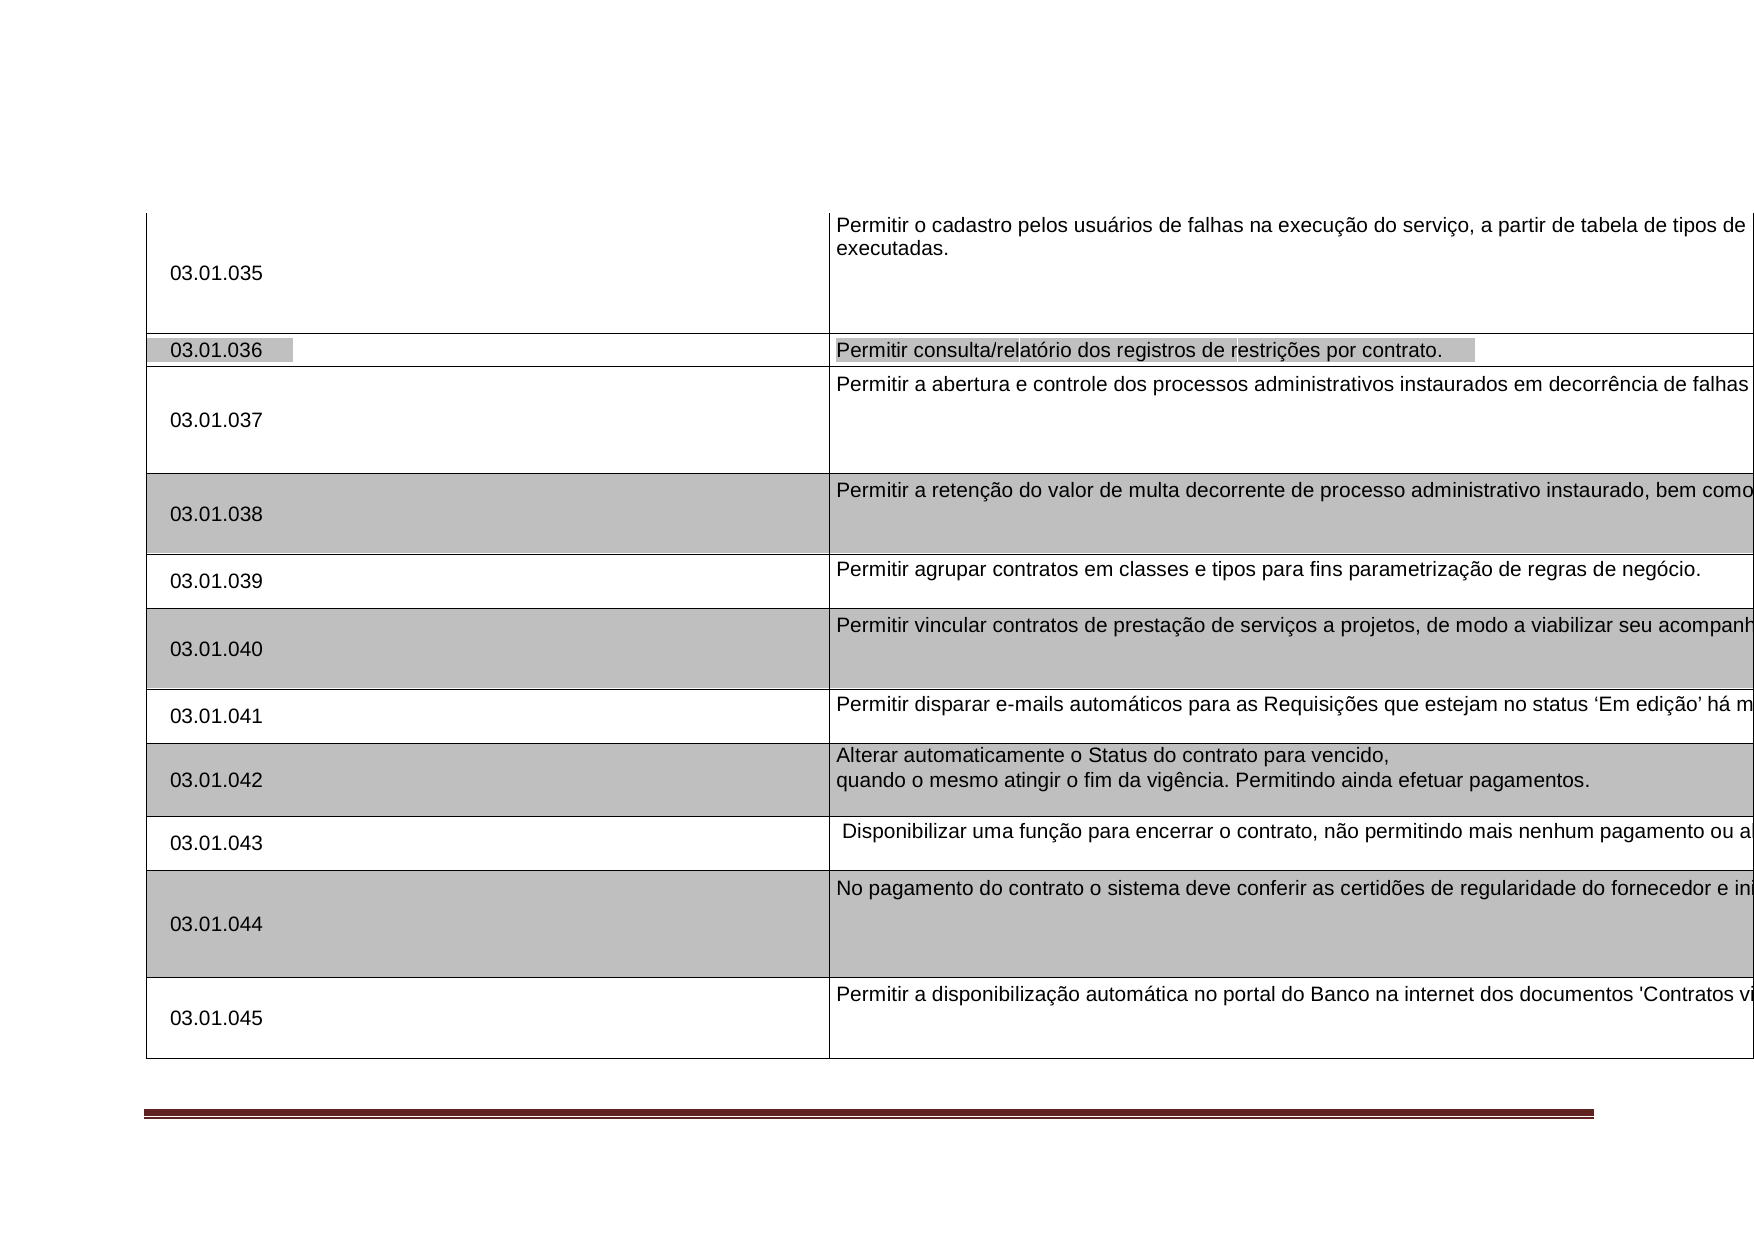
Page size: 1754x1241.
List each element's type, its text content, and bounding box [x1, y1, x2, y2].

table_cell Permitir a abertura e controle dos processos administrativos instaurados em decorrência de falhas na execução dos contratos, permitindo a aplicação de penalidades com repercussão no cadastro de fornecedores, quando for o caso. [830, 367, 1753, 473]
table_cell 03.01.043 [147, 817, 829, 870]
table_cell Permitir agrupar contratos em classes e tipos para fins parametrização de regras de negócio. [830, 555, 1753, 608]
table_header Permitir o cadastro pelos usuários de falhas na execução do serviço, a partir de tabela de tipos de restrição, providências adotadas pelo gestor do contrato, solução adotada pelo fornecedor, com controle de prazos na sequência de ações executadas. [830, 213, 1753, 333]
table_cell Permitir consulta/relatório dos registros de restrições por contrato. [830, 334, 1753, 366]
table_cell Permitir a disponibilização automática no portal do Banco na internet dos documentos 'Contratos vigentes e seus Aditivos' assinados pelas partes e digitalizados. [830, 978, 1753, 1058]
table_cell 03.01.045 [147, 978, 829, 1058]
table_cell 03.01.042 [147, 744, 829, 816]
table_cell 03.01.039 [147, 555, 829, 608]
table_cell 03.01.044 [147, 871, 829, 977]
table_cell 03.01.038 [147, 474, 829, 553]
table_cell Disponibilizar uma função para encerrar o contrato, não permitindo mais nenhum pagamento ou alteração. [830, 817, 1753, 870]
table_cell 03.01.041 [147, 690, 829, 743]
table_cell Permitir vincular contratos de prestação de serviços a projetos, de modo a viabilizar seu acompanhamento, prazos, situação, ocorrências, homologação / validação de serviços executados. [830, 609, 1753, 688]
table_cell Permitir disparar e-mails automáticos para as Requisições que estejam no status ‘Em edição’ há mais de 6 (seis) meses. [830, 690, 1753, 743]
table_cell Permitir a retenção do valor de multa decorrente de processo administrativo instaurado, bem como a devolução, quando for o caso de decisão favorável ao fornecedor. [830, 474, 1753, 553]
table_cell 03.01.037 [147, 367, 829, 473]
table_cell No pagamento do contrato o sistema deve conferir as certidões de regularidade do fornecedor e iniciar um controle caso as mesmas estejam vencidas, disparando e-mails para o gestor/fiscal do contrato e para o(s) fornecedor(es). [830, 871, 1753, 977]
table_header 03.01.035 [147, 213, 829, 333]
table_cell 03.01.040 [147, 609, 829, 688]
table_cell 03.01.036 [147, 334, 829, 366]
table_cell Alterar automaticamente o Status do contrato para vencido, quando o mesmo atingir o fim da vigência. Permitindo ainda efetuar pagamentos. [830, 744, 1753, 816]
